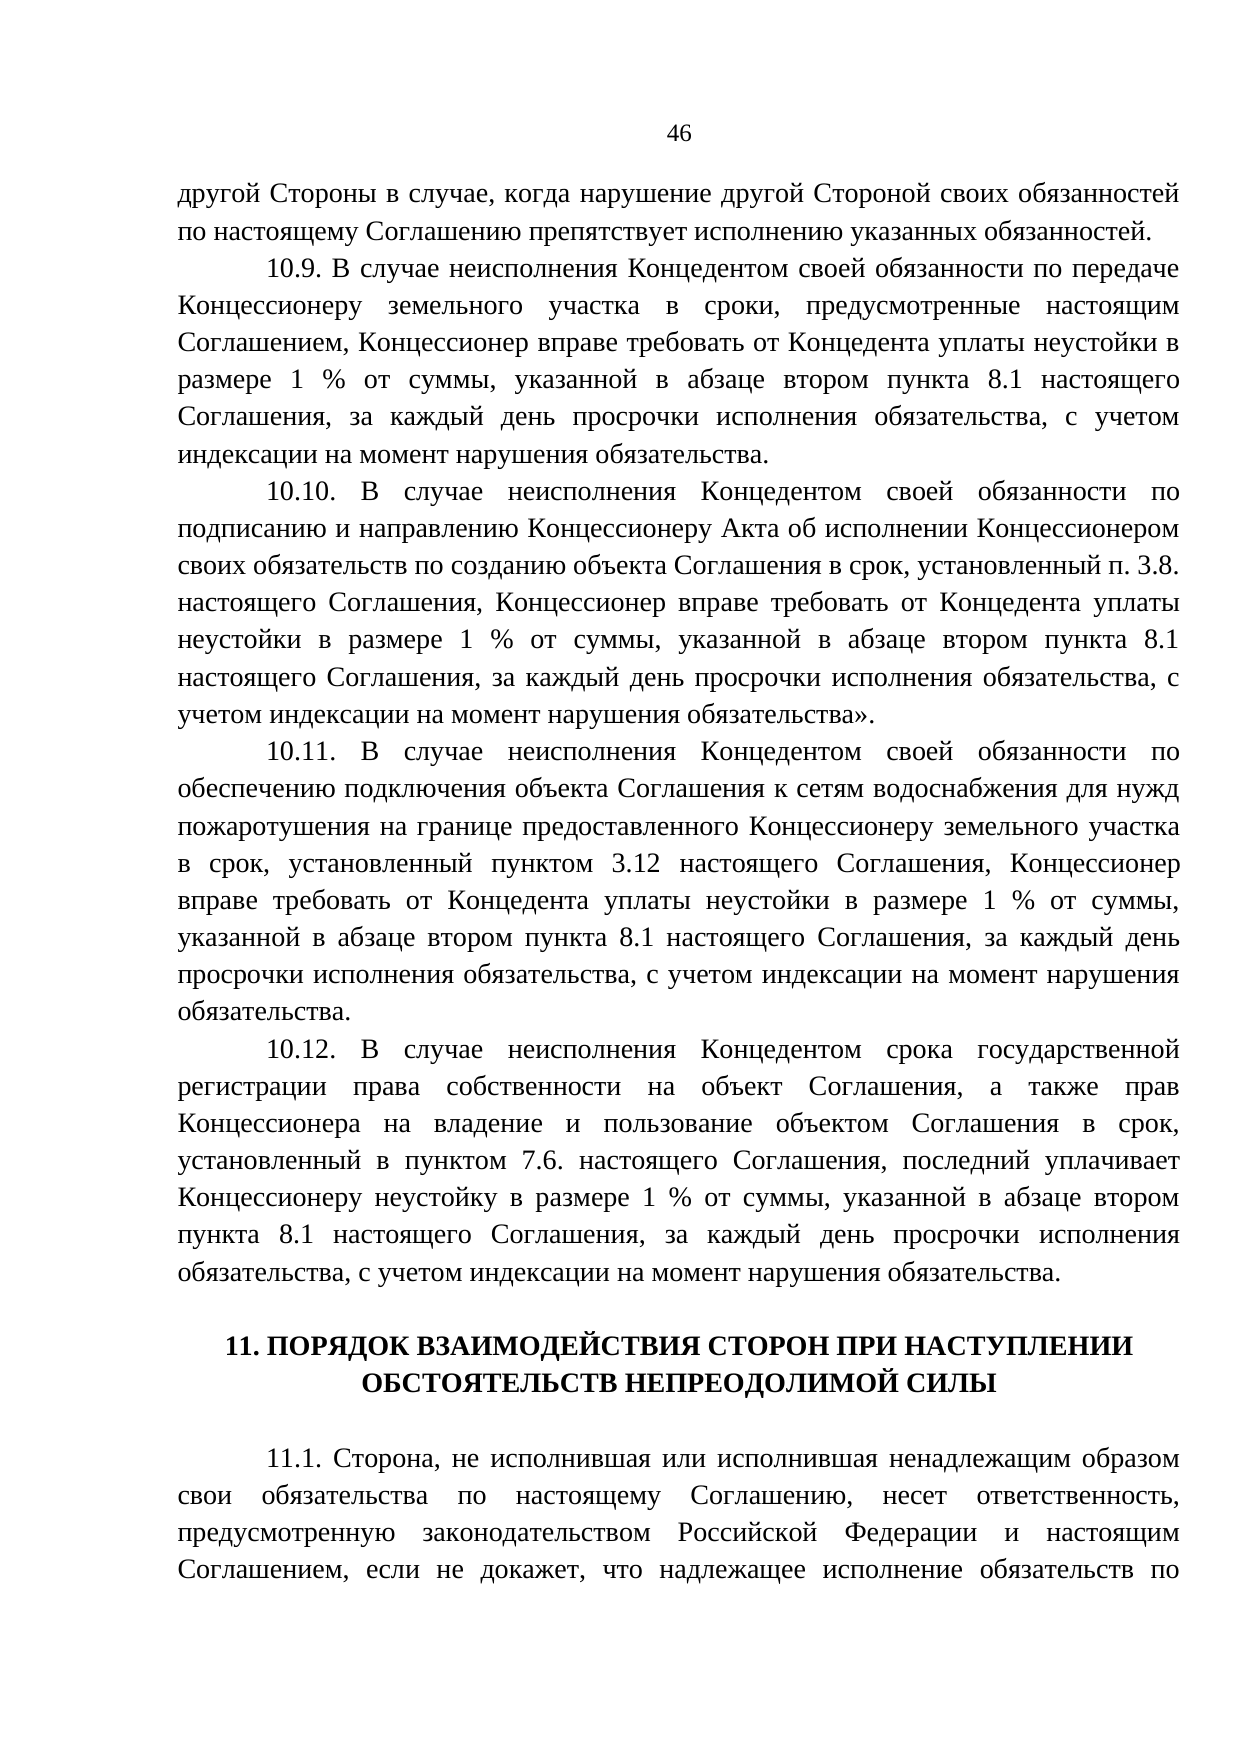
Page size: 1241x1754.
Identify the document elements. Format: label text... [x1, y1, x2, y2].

text 10.11. В случае неисполнения Концедентом своей обязанности по обеспечению подключения объекта Соглашения к сетям водоснабжения для нужд пожаротушения на границе предоставленного Концессионеру земельного участка в срок, установленный пунктом 3.12 настоящего Соглашения, Концессионер вправе требовать от Концедента уплаты неустойки в размере 1 % от суммы, указанной в абзаце втором пункта 8.1 настоящего Соглашения, за каждый день просрочки исполнения обязательства, с учетом индексации на момент нарушения обязательства. [177, 734, 1181, 1027]
text другой Стороны в случае, когда нарушение другой Стороной своих обязанностей по настоящему Соглашению препятствует исполнению указанных обязанностей. [177, 176, 1181, 246]
text 10.12. В случае неисполнения Концедентом срока государственной регистрации права собственности на объект Соглашения, а также прав Концессионера на владение и пользование объектом Соглашения в срок, установленный в пунктом 7.6. настоящего Соглашения, последний уплачивает Концессионеру неустойку в размере 1 % от суммы, указанной в абзаце втором пункта 8.1 настоящего Соглашения, за каждый день просрочки исполнения обязательства, с учетом индексации на момент нарушения обязательства. [177, 1032, 1181, 1287]
text 10.10. В случае неисполнения Концедентом своей обязанности по подписанию и направлению Концессионеру Акта об исполнении Концессионером своих обязательств по созданию объекта Соглашения в срок, установленный п. 3.8. настоящего Соглашения, Концессионер вправе требовать от Концедента уплаты неустойки в размере 1 % от суммы, указанной в абзаце втором пункта 8.1 настоящего Соглашения, за каждый день просрочки исполнения обязательства, с учетом индексации на момент нарушения обязательства». [177, 474, 1181, 729]
text 11.1. Сторона, не исполнившая или исполнившая ненадлежащим образом свои обязательства по настоящему Соглашению, несет ответственность, предусмотренную законодательством Российской Федерации и настоящим Соглашением, если не докажет, что надлежащее исполнение обязательств по [177, 1441, 1181, 1585]
text 11. ПОРЯДОК ВЗАИМОДЕЙСТВИЯ СТОРОН ПРИ НАСТУПЛЕНИИ ОБСТОЯТЕЛЬСТВ НЕПРЕОДОЛИМОЙ СИЛЫ [177, 1329, 1181, 1399]
text 10.9. В случае неисполнения Концедентом своей обязанности по передаче Концессионеру земельного участка в сроки, предусмотренные настоящим Соглашением, Концессионер вправе требовать от Концедента уплаты неустойки в размере 1 % от суммы, указанной в абзаце втором пункта 8.1 настоящего Соглашения, за каждый день просрочки исполнения обязательства, с учетом индексации на момент нарушения обязательства. [177, 251, 1181, 469]
